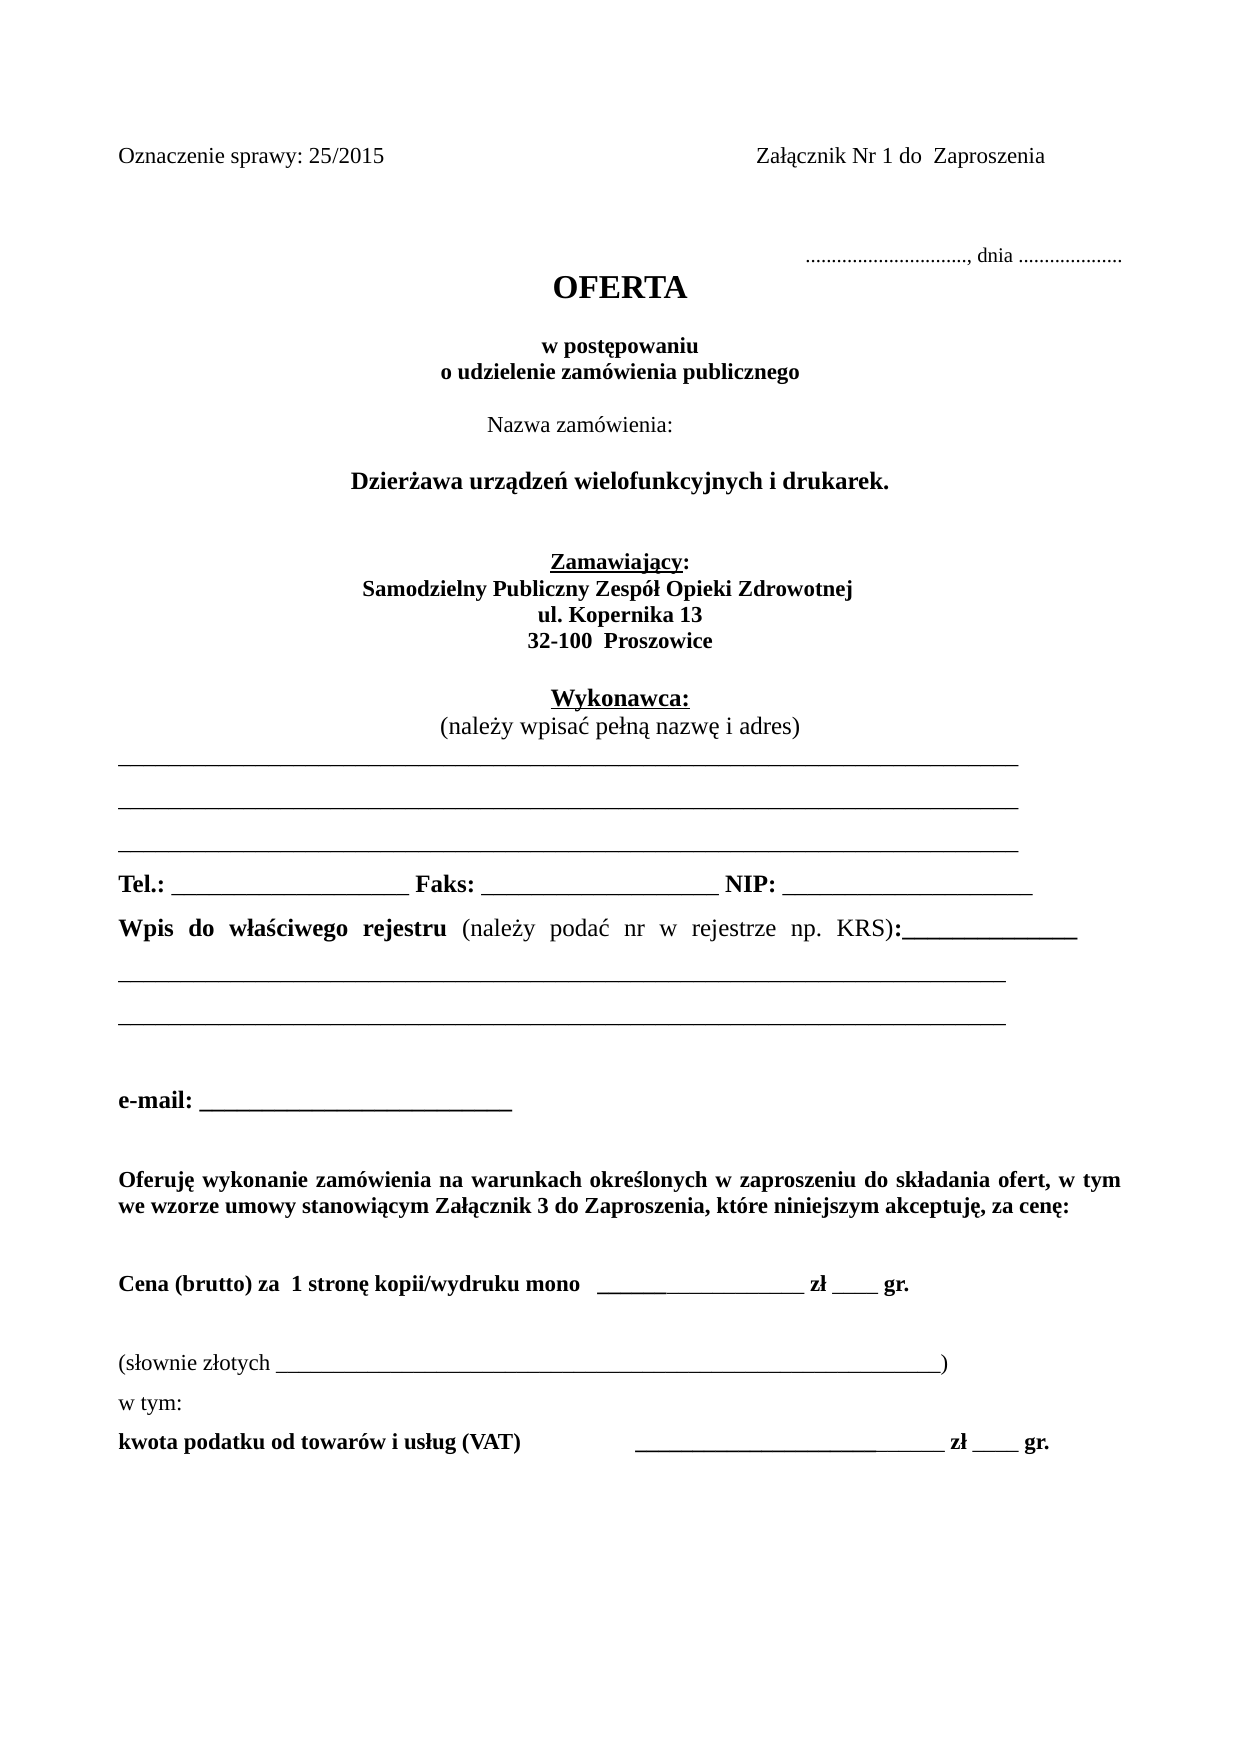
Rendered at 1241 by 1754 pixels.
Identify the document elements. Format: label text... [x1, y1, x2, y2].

text (słownie złotych __________________________________________________________) [118, 1349, 1122, 1376]
text w tym: [118, 1389, 1122, 1415]
text Wpis do właściwego rejestru (należy podać nr w rejestrze np. KRS):______________ _______________________________________________________________________ [118, 913, 1077, 984]
text Dzierżawa urządzeń wielofunkcyjnych i drukarek. [118, 466, 1122, 495]
text (należy wpisać pełną nazwę i adres) [118, 711, 1122, 740]
text e-mail: _________________________ [118, 1085, 1122, 1114]
text o udzielenie zamówienia publicznego [118, 358, 1122, 384]
text ________________________________________________________________________ [118, 740, 1122, 769]
text w postępowaniu [118, 332, 1122, 358]
text ________________________________________________________________________ [118, 783, 1122, 812]
text Cena (brutto) za 1 stronę kopii/wydruku mono __________________ zł ____ gr. [118, 1271, 1122, 1297]
text Tel.: ___________________ Faks: ___________________ NIP: ____________________ [118, 869, 1122, 898]
text OFERTA [118, 267, 1122, 305]
text ..............................., dnia .................... [118, 243, 1122, 267]
text kwota podatku od towarów i usług (VAT) ___________________________ zł ____ gr. [118, 1428, 1122, 1455]
text 32-100 Proszowice [118, 627, 1122, 654]
text Zamawiający: [118, 548, 1122, 575]
text _______________________________________________________________________ [118, 999, 1077, 1028]
text Wykonawca: [118, 683, 1122, 711]
text Samodzielny Publiczny Zespół Opieki Zdrowotnej [339, 575, 1122, 601]
text Oznaczenie sprawy: 25/2015 Załącznik Nr 1 do Zaproszenia [118, 142, 1122, 168]
text ________________________________________________________________________ [118, 826, 1122, 855]
text Nazwa zamówienia: [413, 411, 1122, 437]
text Oferuję wykonanie zamówienia na warunkach określonych w zaproszeniu do składania ofert, w tym we wzorze umowy stanowiącym Załącznik 3 do Zaproszenia, które niniejszym akceptuję, za cenę: [118, 1166, 1122, 1218]
text ul. Kopernika 13 [118, 601, 1122, 627]
